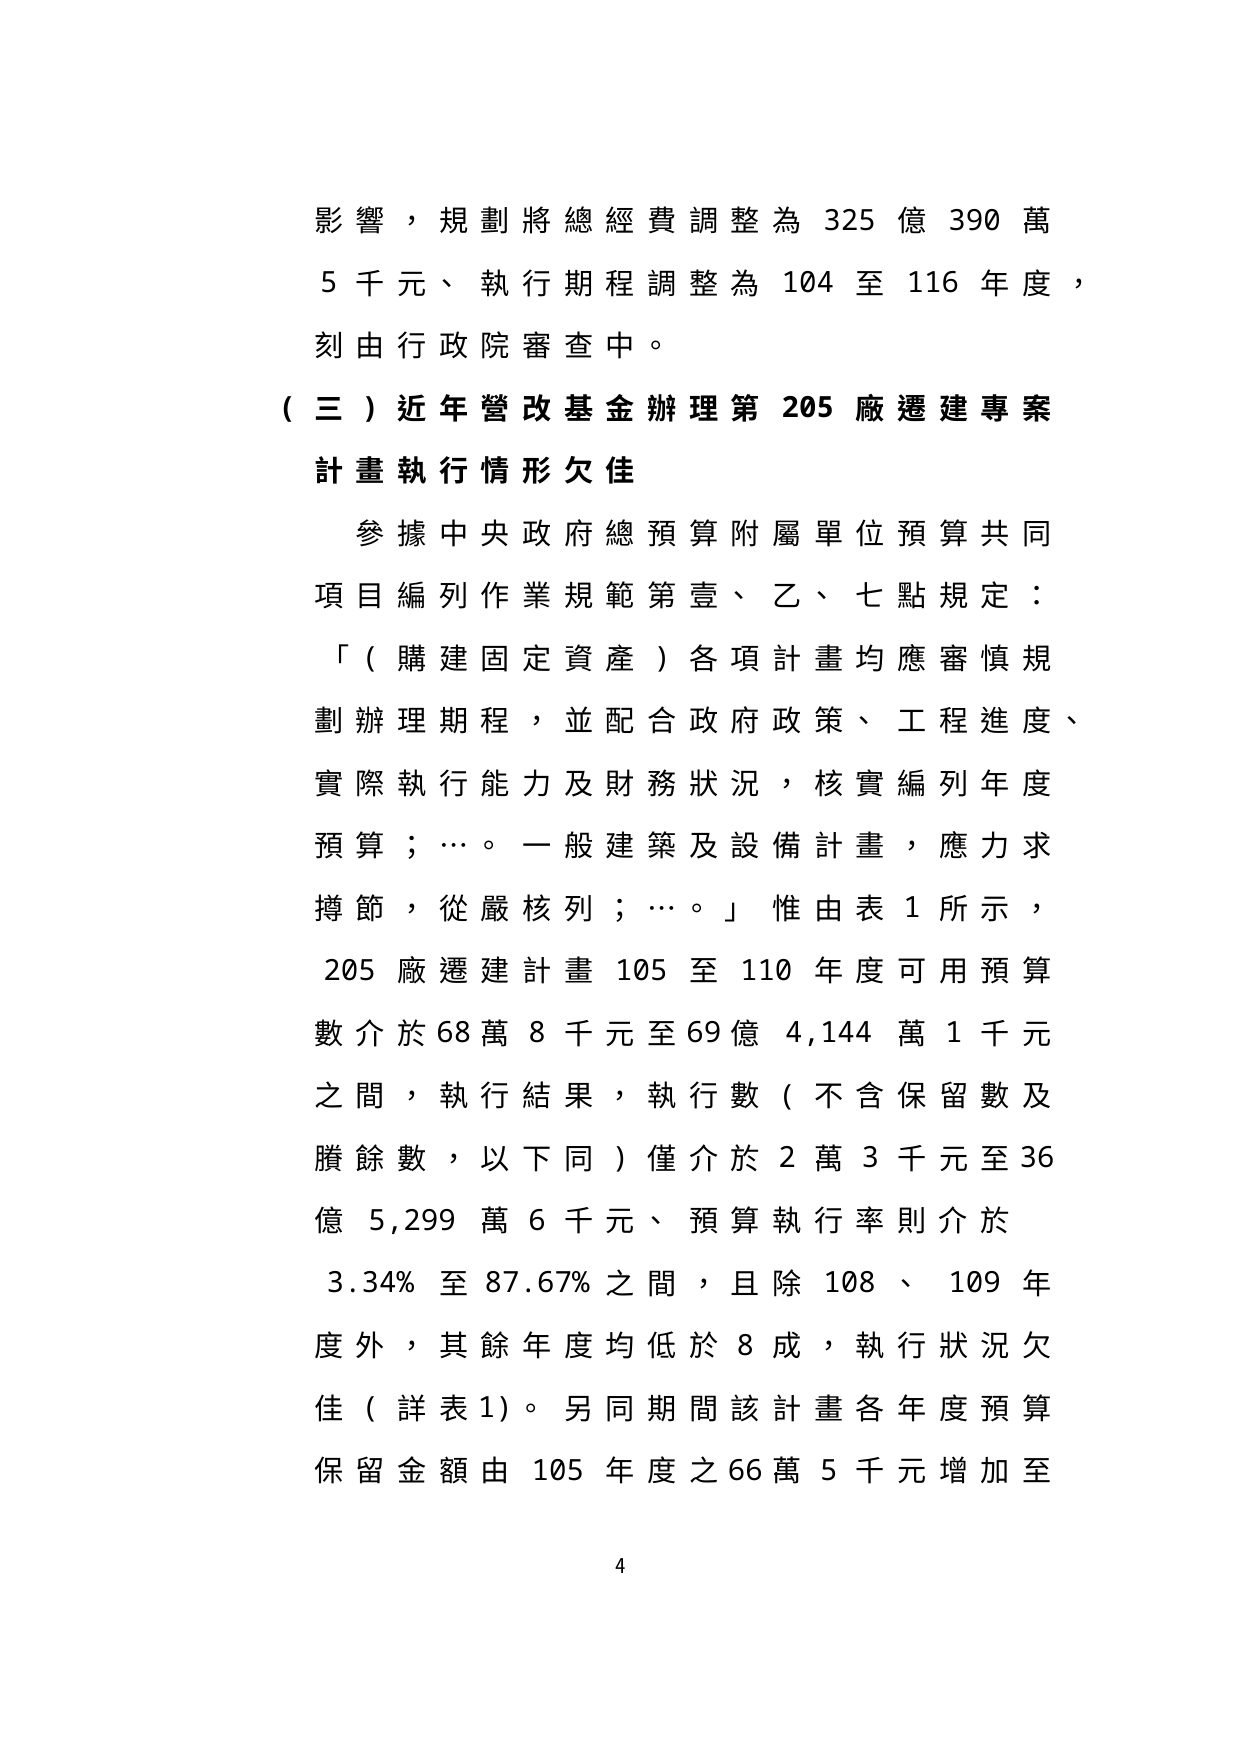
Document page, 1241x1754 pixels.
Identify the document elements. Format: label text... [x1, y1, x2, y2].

text 2.第二次需求計畫書修正：受營建物價持續上漲、硝化棉廠房改採新建方式執行等影響，規劃將總經費調整為325億390萬5千元、執行期程調整為104至116年度，刻由行政院審查中。 [271, 177, 1058, 365]
text (三)近年營改基金辦理第205廠遷建專案計畫執行情形欠佳 [242, 365, 1058, 490]
text 參據中央政府總預算附屬單位預算共同項目編列作業規範第壹、乙、七點規定：「(購建固定資產)各項計畫均應審慎規劃辦理期程，並配合政府政策、工程進度、實際執行能力及財務狀況，核實編列年度預算；…。一般建築及設備計畫，應力求撙節，從嚴核列；…。」惟由表1所示，205廠遷建計畫105至110年度可用預算數介於68萬8千元至69億4,144萬1千元之間，執行結果，執行數(不含保留數及賸餘數，以下同)僅介於2萬3千元至36億5,299萬6千元、預算執行率則介於3.34%至87.67%之間，且除108、109年度外，其餘年度均低於8成，執行狀況欠佳(詳表1)。另同期間該計畫各年度預算保留金額由105年度之66萬5千元增加至110年度之32億8,802萬5千元，顯示各年度保留金額頗鉅，保留比率亦偏高，影響計畫推展。 [271, 490, 1058, 1490]
